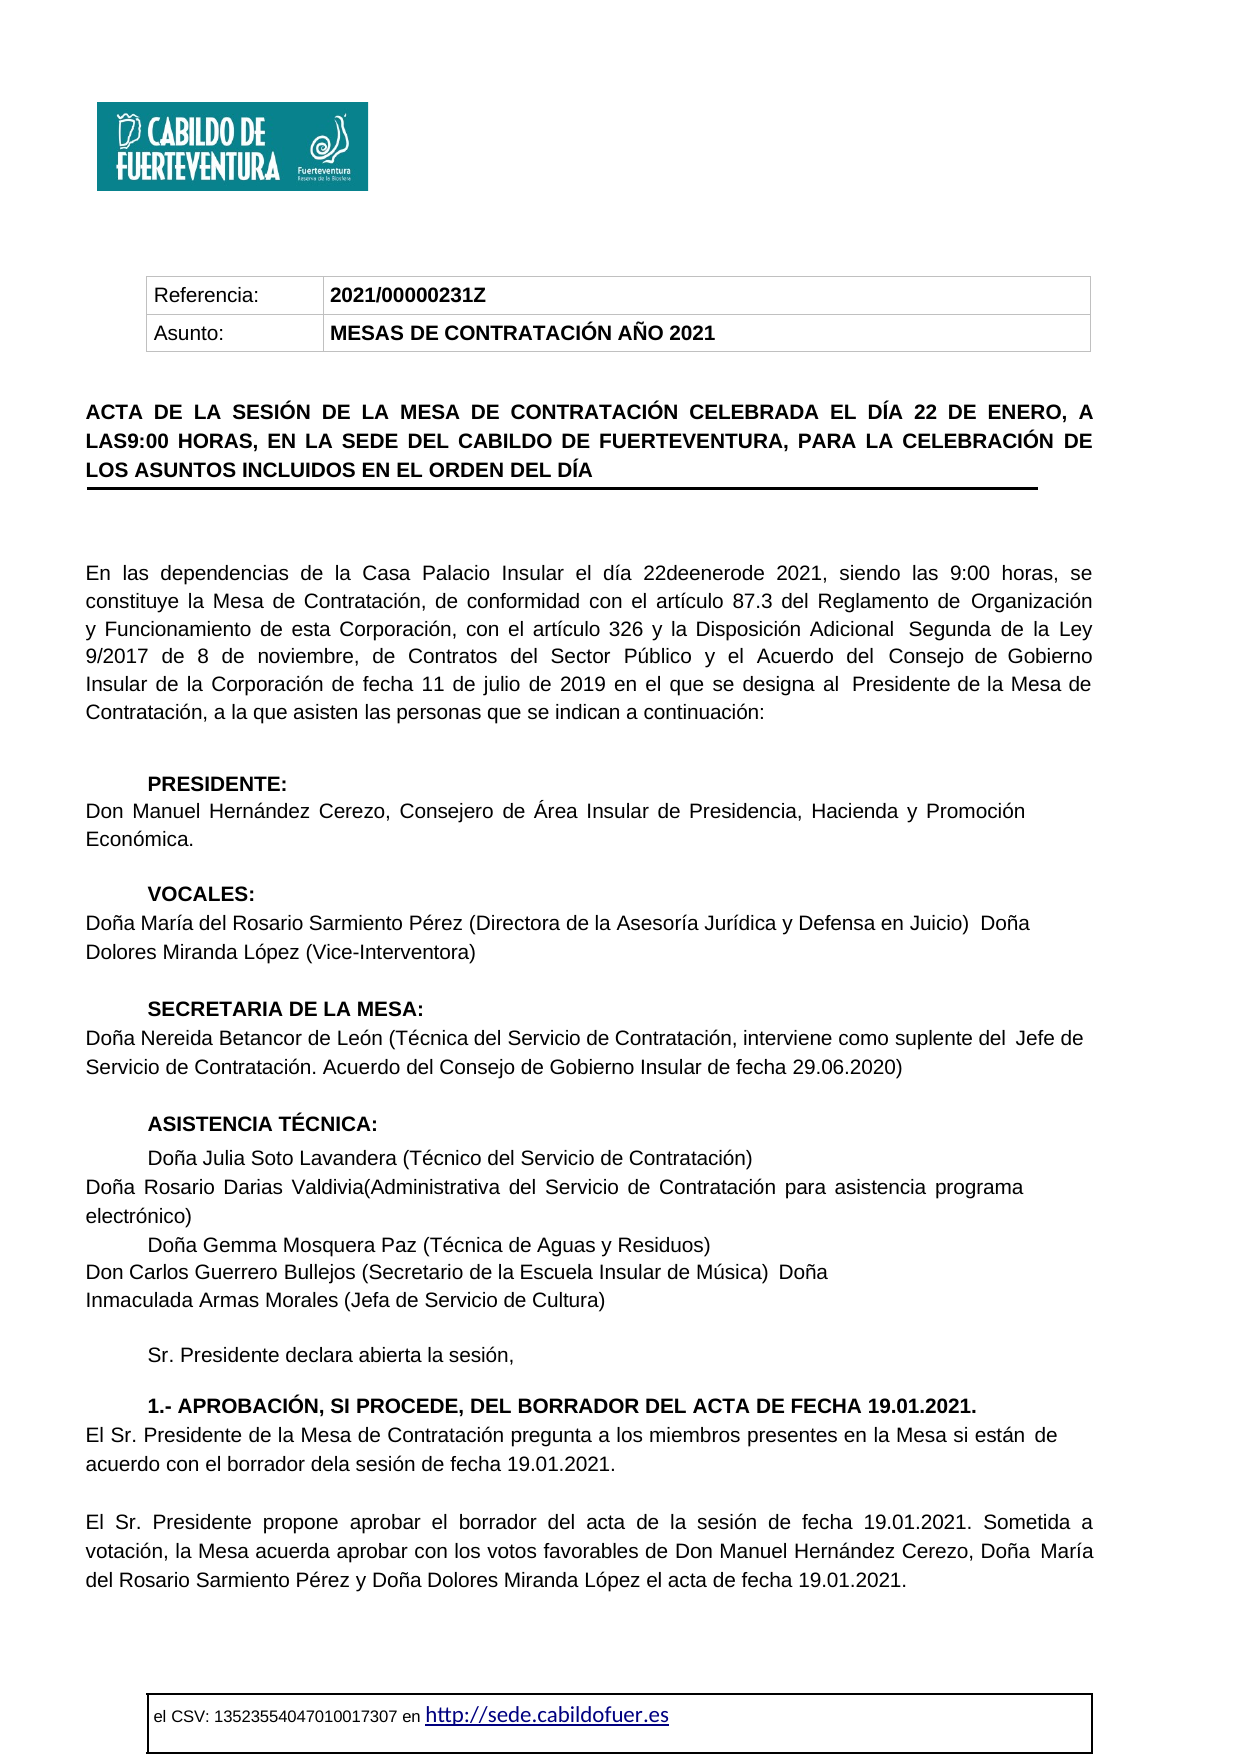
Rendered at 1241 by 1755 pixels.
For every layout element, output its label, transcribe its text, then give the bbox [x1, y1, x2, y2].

subtitle ASISTENCIA TÉCNICA: [147, 1111, 1109, 1135]
text En las dependencias de la Casa Palacio Insular el día 22deenerode 2021, siendo las 9:00 horas, se constituye la Mesa de Contratación, de conformidad con el artículo 87.3 del Reglamento de Organización y Funcionamiento de esta Corporación, con el artículo 326 y la Disposición Adicional Segunda de la Ley 9/2017 de 8 de noviembre, de Contratos del Sector Público y el Acuerdo del Consejo de Gobierno Insular de la Corporación de fecha 11 de julio de 2019 en el que se designa al Presidente de la Mesa de Contratación, a la que asisten las personas que se indican a continuación: [85, 561, 1093, 724]
table_header Referencia: [147, 277, 323, 313]
subtitle SECRETARIA DE LA MESA: [147, 997, 1109, 1021]
text El Sr. Presidente propone aprobar el borrador del acta de la sesión de fecha 19.01.2021. Sometida a votación, la Mesa acuerda aprobar con los votos favorables de Don Manuel Hernández Cerezo, Doña María del Rosario Sarmiento Pérez y Doña Dolores Miranda López el acta de fecha 19.01.2021. [85, 1510, 1093, 1592]
text Don Manuel Hernández Cerezo, Consejero de Área Insular de Presidencia, Hacienda y Promoción Económica. [85, 799, 1106, 851]
table_cell Asunto: [147, 315, 323, 351]
table_header 2021/00000231Z [324, 277, 1090, 313]
text El Sr. Presidente de la Mesa de Contratación pregunta a los miembros presentes en la Mesa si están de acuerdo con el borrador dela sesión de fecha 19.01.2021. [85, 1423, 1106, 1476]
subtitle PRESIDENTE: [147, 772, 1109, 796]
text Don Carlos Guerrero Bullejos (Secretario de la Escuela Insular de Música) Doña Inmaculada Armas Morales (Jefa de Servicio de Cultura) [85, 1260, 878, 1312]
subtitle ACTA DE LA SESIÓN DE LA MESA DE CONTRATACIÓN CELEBRADA EL DÍA 22 DE ENERO, A LAS9:00 HORAS, EN LA SEDE DEL CABILDO DE FUERTEVENTURA, PARA LA CELEBRACIÓN DE LOS ASUNTOS INCLUIDOS EN EL ORDEN DEL DÍA [85, 400, 1093, 482]
text Doña Rosario Darias Valdivia(Administrativa del Servicio de Contratación para asistencia programa electrónico) [85, 1175, 1106, 1228]
table_cell MESAS DE CONTRATACIÓN AÑO 2021 [324, 315, 1090, 351]
text Doña Nereida Betancor de León (Técnica del Servicio de Contratación, interviene como suplente del Jefe de Servicio de Contratación. Acuerdo del Consejo de Gobierno Insular de fecha 29.06.2020) [85, 1026, 1106, 1079]
subtitle VOCALES: [147, 882, 1109, 906]
subtitle 1.- APROBACIÓN, SI PROCEDE, DEL BORRADOR DEL ACTA DE FECHA 19.01.2021. [147, 1394, 1109, 1418]
text Doña María del Rosario Sarmiento Pérez (Directora de la Asesoría Jurídica y Defensa en Juicio) Doña Dolores Miranda López (Vice-Interventora) [85, 911, 1079, 964]
text Sr. Presidente declara abierta la sesión, [147, 1343, 1109, 1367]
text Doña Julia Soto Lavandera (Técnico del Servicio de Contratación) [147, 1146, 1109, 1170]
text Doña Gemma Mosquera Paz (Técnica de Aguas y Residuos) [147, 1232, 1109, 1256]
